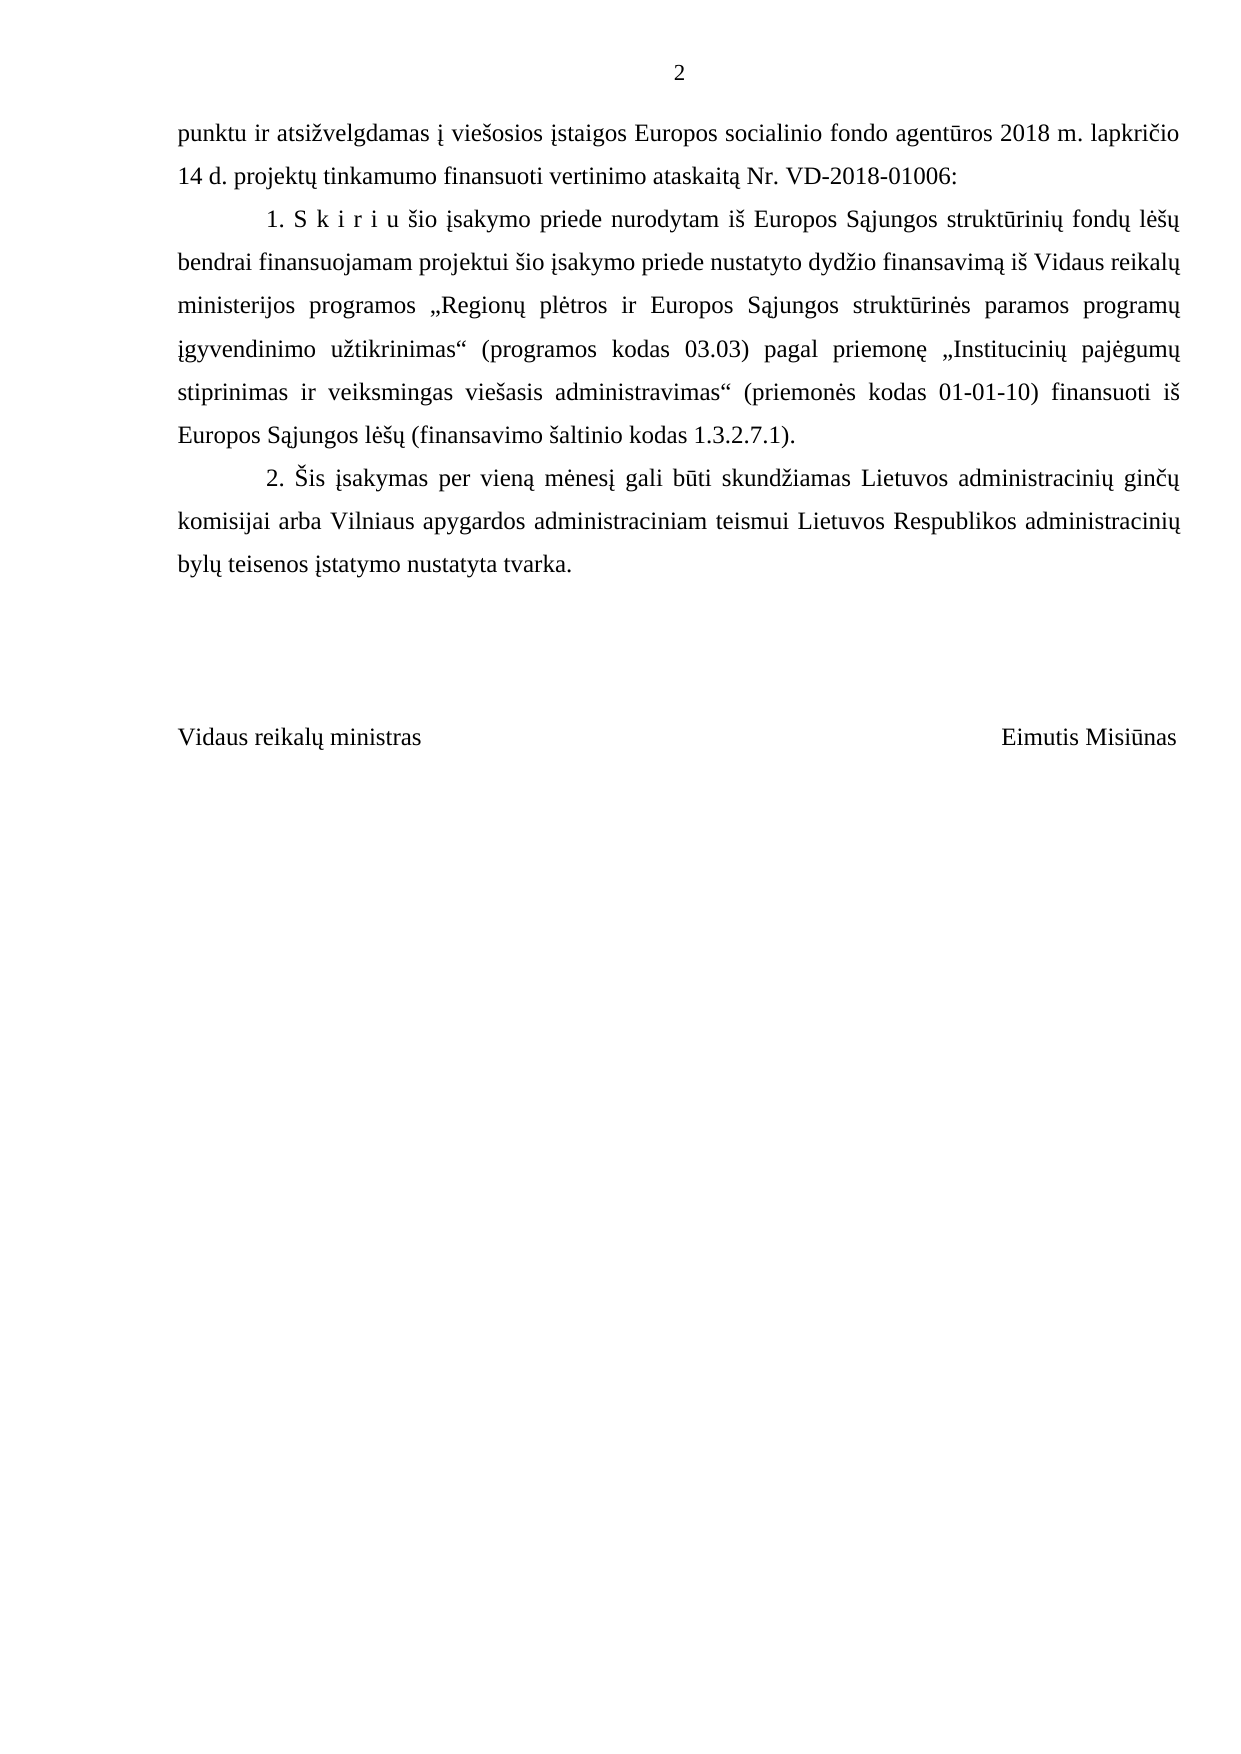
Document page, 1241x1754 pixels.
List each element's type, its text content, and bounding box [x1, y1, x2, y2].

text 1. S k i r i u šio įsakymo priede nurodytam iš Europos Sąjungos struktūrinių fondų lėšų bendrai finansuojamam projektui šio įsakymo priede nustatyto dydžio finansavimą iš Vidaus reikalų ministerijos programos „Regionų plėtros ir Europos Sąjungos struktūrinės paramos programų įgyvendinimo užtikrinimas“ (programos kodas 03.03) pagal priemonę „Institucinių pajėgumų stiprinimas ir veiksmingas viešasis administravimas“ (priemonės kodas 01-01-10) finansuoti iš Europos Sąjungos lėšų (finansavimo šaltinio kodas 1.3.2.7.1). [177, 204, 1181, 449]
text punktu ir atsižvelgdamas į viešosios įstaigos Europos socialinio fondo agentūros 2018 m. lapkričio 14 d. projektų tinkamumo finansuoti vertinimo ataskaitą Nr. VD-2018-01006: [177, 118, 1181, 190]
text 2. Šis įsakymas per vieną mėnesį gali būti skundžiamas Lietuvos administracinių ginčų komisijai arba Vilniaus apygardos administraciniam teismui Lietuvos Respublikos administracinių bylų teisenos įstatymo nustatyta tvarka. [177, 463, 1181, 578]
text Vidaus reikalų ministras Eimutis Misiūnas [177, 722, 1181, 751]
